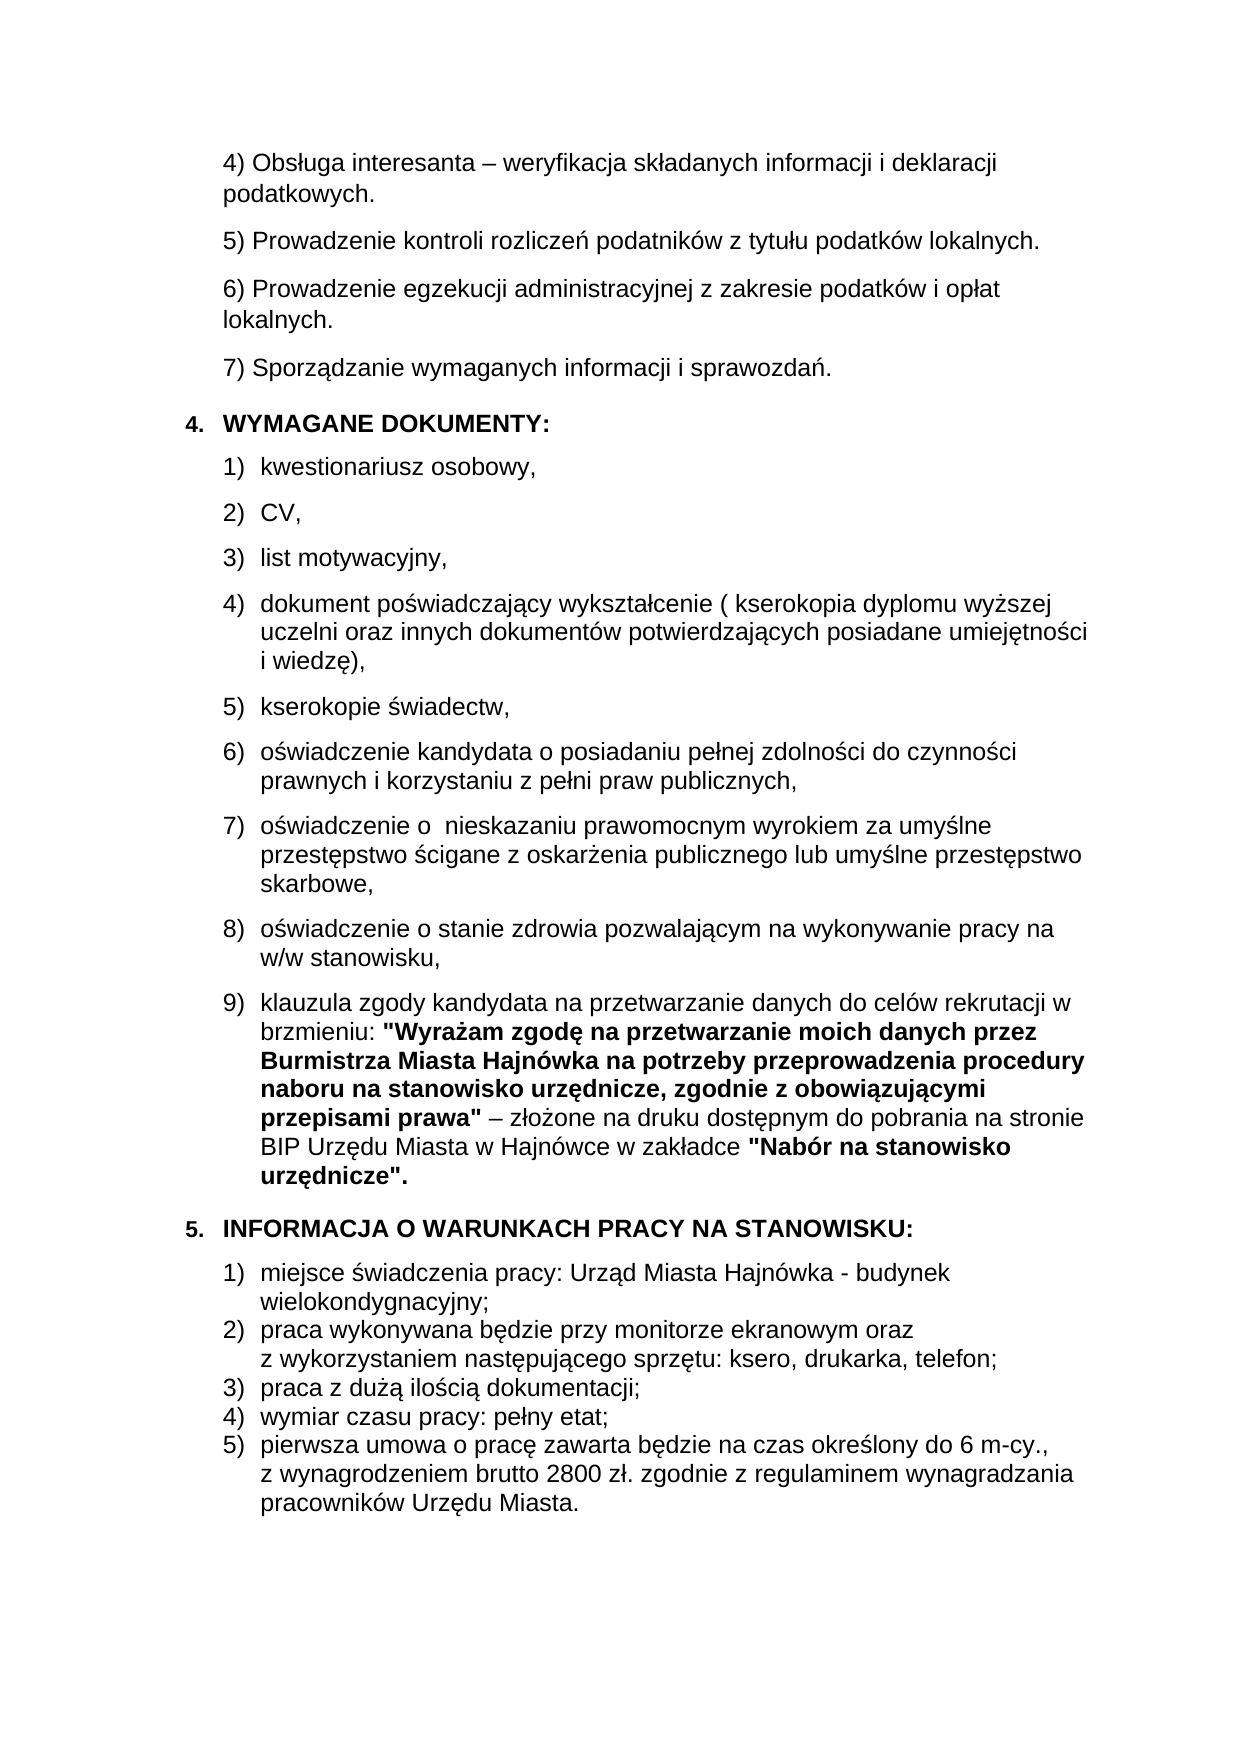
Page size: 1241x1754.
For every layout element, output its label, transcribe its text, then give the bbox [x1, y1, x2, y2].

list klauzula zgody kandydata na przetwarzanie danych do celów rekrutacji w brzmieniu: "Wyrażam zgodę na przetwarzanie moich danych przez Burmistrza Miasta Hajnówka na potrzeby przeprowadzenia procedury naboru na stanowisko urzędnicze, zgodnie z obowiązującymi przepisami prawa" – złożone na druku dostępnym do pobrania na stronie BIP Urzędu Miasta w Hajnówce w zakładce "Nabór na stanowisko urzędnicze". [223, 988, 1093, 1189]
list oświadczenie o stanie zdrowia pozwalającym na wykonywanie pracy na w/w stanowisku, [223, 914, 1093, 972]
subtitle WYMAGANE DOKUMENTY: [185, 409, 1093, 438]
list praca z dużą ilością dokumentacji; [223, 1373, 1093, 1402]
list wymiar czasu pracy: pełny etat; [223, 1402, 1093, 1431]
subtitle INFORMACJA O WARUNKACH PRACY NA STANOWISKU: [185, 1214, 1093, 1243]
list dokument poświadczający wykształcenie ( kserokopia dyplomu wyższej uczelni oraz innych dokumentów potwierdzających posiadane umiejętności i wiedzę), [223, 589, 1093, 675]
list kserokopie świadectw, [223, 692, 1093, 720]
list 7) Sporządzanie wymaganych informacji i sprawozdań. [185, 353, 1093, 382]
list CV, [223, 498, 1093, 527]
list list motywacyjny, [223, 543, 1093, 572]
list miejsce świadczenia pracy: Urząd Miasta Hajnówka - budynek wielokondygnacyjny; [223, 1258, 1093, 1316]
list oświadczenie kandydata o posiadaniu pełnej zdolności do czynności prawnych i korzystaniu z pełni praw publicznych, [223, 737, 1093, 794]
list pierwsza umowa o pracę zawarta będzie na czas określony do 6 m-cy., z wynagrodzeniem brutto 2800 zł. zgodnie z regulaminem wynagradzania pracowników Urzędu Miasta. [223, 1431, 1093, 1517]
list oświadczenie o nieskazaniu prawomocnym wyrokiem za umyślne przestępstwo ścigane z oskarżenia publicznego lub umyślne przestępstwo skarbowe, [223, 811, 1093, 897]
list 6) Prowadzenie egzekucji administracyjnej z zakresie podatków i opłat lokalnych. [185, 274, 1093, 334]
list kwestionariusz osobowy, [223, 452, 1093, 481]
list praca wykonywana będzie przy monitorze ekranowym oraz z wykorzystaniem następującego sprzętu: ksero, drukarka, telefon; [223, 1316, 1093, 1373]
list 4) Obsługa interesanta – weryfikacja składanych informacji i deklaracji podatkowych. [185, 148, 1093, 207]
list 5) Prowadzenie kontroli rozliczeń podatników z tytułu podatków lokalnych. [185, 226, 1093, 255]
